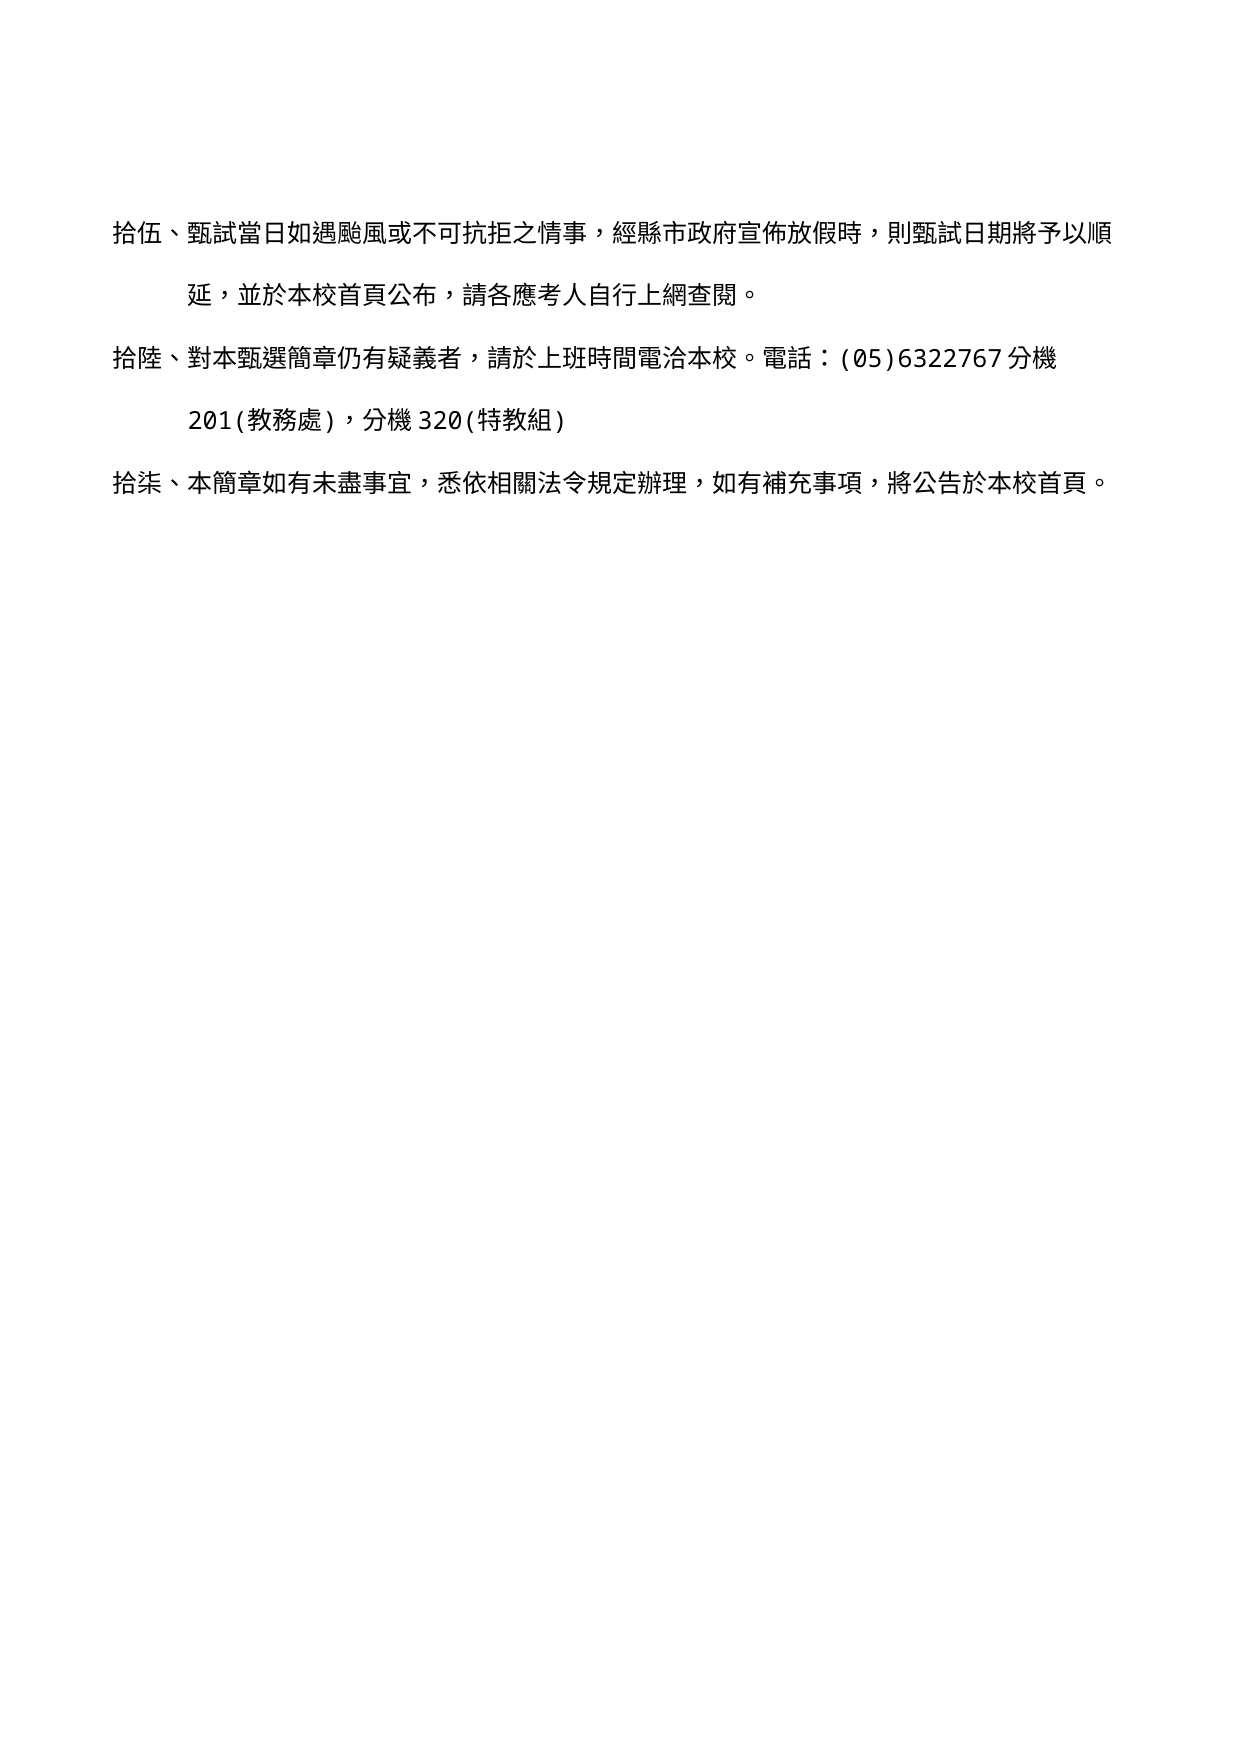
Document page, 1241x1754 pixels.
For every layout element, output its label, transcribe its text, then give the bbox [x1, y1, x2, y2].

text 拾伍、甄試當日如遇颱風或不可抗拒之情事，經縣市政府宣佈放假時，則甄試日期將予以順延，並於本校首頁公布，請各應考人自行上網查閱。 [112, 189, 1128, 314]
text 拾柒、本簡章如有未盡事宜，悉依相關法令規定辦理，如有補充事項，將公告於本校首頁。 [112, 439, 1128, 502]
text 拾陸、對本甄選簡章仍有疑義者，請於上班時間電洽本校。電話：(05)6322767分機201(教務處)，分機320(特教組) [112, 314, 1128, 439]
